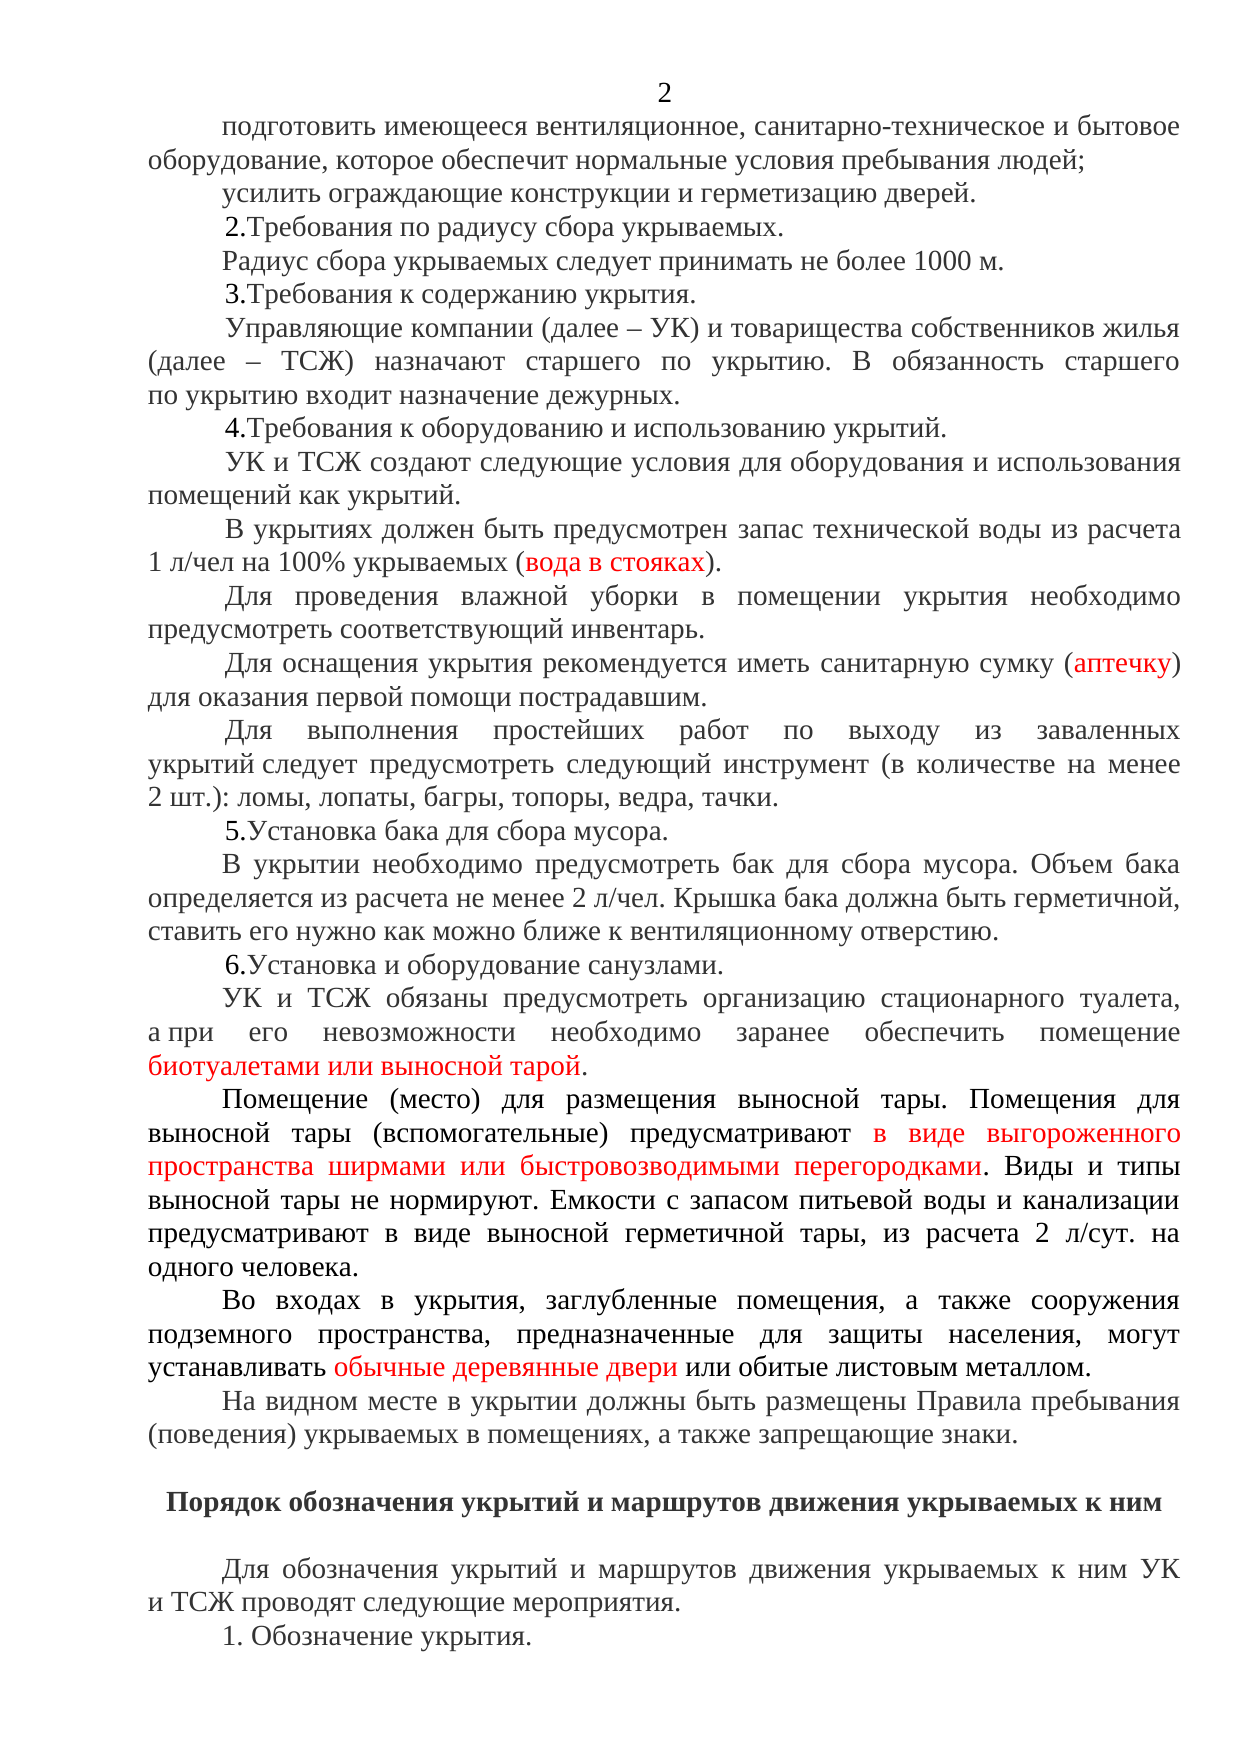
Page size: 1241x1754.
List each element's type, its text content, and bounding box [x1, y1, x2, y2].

list Требования к содержанию укрытия. [148, 276, 1181, 310]
text Управляющие компании (далее – УК) и товарищества собственников жилья (далее – ТСЖ) назначают старшего по укрытию. В обязанность старшего по укрытию входит назначение дежурных. [148, 310, 1181, 410]
text В укрытии необходимо предусмотреть бак для сбора мусора. Объем бака определяется из расчета не менее 2 л/чел. Крышка бака должна быть герметичной, ставить его нужно как можно ближе к вентиляционному отверстию. [148, 846, 1181, 947]
text усилить ограждающие конструкции и герметизацию дверей. [148, 176, 1181, 209]
list Требования к оборудованию и использованию укрытий. [148, 410, 1181, 444]
text подготовить имеющееся вентиляционное, санитарно-техническое и бытовое оборудование, которое обеспечит нормальные условия пребывания людей; [148, 108, 1181, 176]
list Установка и оборудование санузлами. [148, 947, 1181, 981]
text Для проведения влажной уборки в помещении укрытия необходимо предусмотреть соответствующий инвентарь. [148, 578, 1181, 645]
text 1. Обозначение укрытия. [148, 1618, 1181, 1651]
text УК и ТСЖ обязаны предусмотреть организацию стационарного туалета, а при его невозможности необходимо заранее обеспечить помещение биотуалетами или выносной тарой. [148, 981, 1181, 1081]
text Для выполнения простейших работ по выходу из заваленных укрытий следует предусмотреть следующий инструмент (в количестве на менее 2 шт.): ломы, лопаты, багры, топоры, ведра, тачки. [148, 712, 1181, 813]
text Радиус сбора укрываемых следует принимать не более 1000 м. [148, 243, 1181, 276]
text В укрытиях должен быть предусмотрен запас технической воды из расчета 1 л/чел на 100% укрываемых (вода в стояках). [148, 511, 1181, 578]
list Требования по радиусу сбора укрываемых. [224, 209, 1181, 243]
list Установка бака для сбора мусора. [148, 813, 1181, 846]
text Для обозначения укрытий и маршрутов движения укрываемых к ним УК и ТСЖ проводят следующие мероприятия. [148, 1551, 1181, 1618]
text УК и ТСЖ создают следующие условия для оборудования и использования помещений как укрытий. [148, 444, 1181, 511]
text Для оснащения укрытия рекомендуется иметь санитарную сумку (аптечку) для оказания первой помощи пострадавшим. [148, 645, 1181, 712]
text На видном месте в укрытии должны быть размещены Правила пребывания (поведения) укрываемых в помещениях, а также запрещающие знаки. [148, 1383, 1181, 1450]
text Во входах в укрытия, заглубленные помещения, а также сооружения подземного пространства, предназначенные для защиты населения, могут устанавливать обычные деревянные двери или обитые листовым металлом. [148, 1282, 1181, 1383]
text Порядок обозначения укрытий и маршрутов движения укрываемых к ним [148, 1484, 1181, 1517]
text Помещение (место) для размещения выносной тары. Помещения для выносной тары (вспомогательные) предусматривают в виде выгороженного пространства ширмами или быстровозводимыми перегородками. Виды и типы выносной тары не нормируют. Емкости с запасом питьевой воды и канализации предусматривают в виде выносной герметичной тары, из расчета 2 л/сут. на одного человека. [148, 1081, 1181, 1282]
